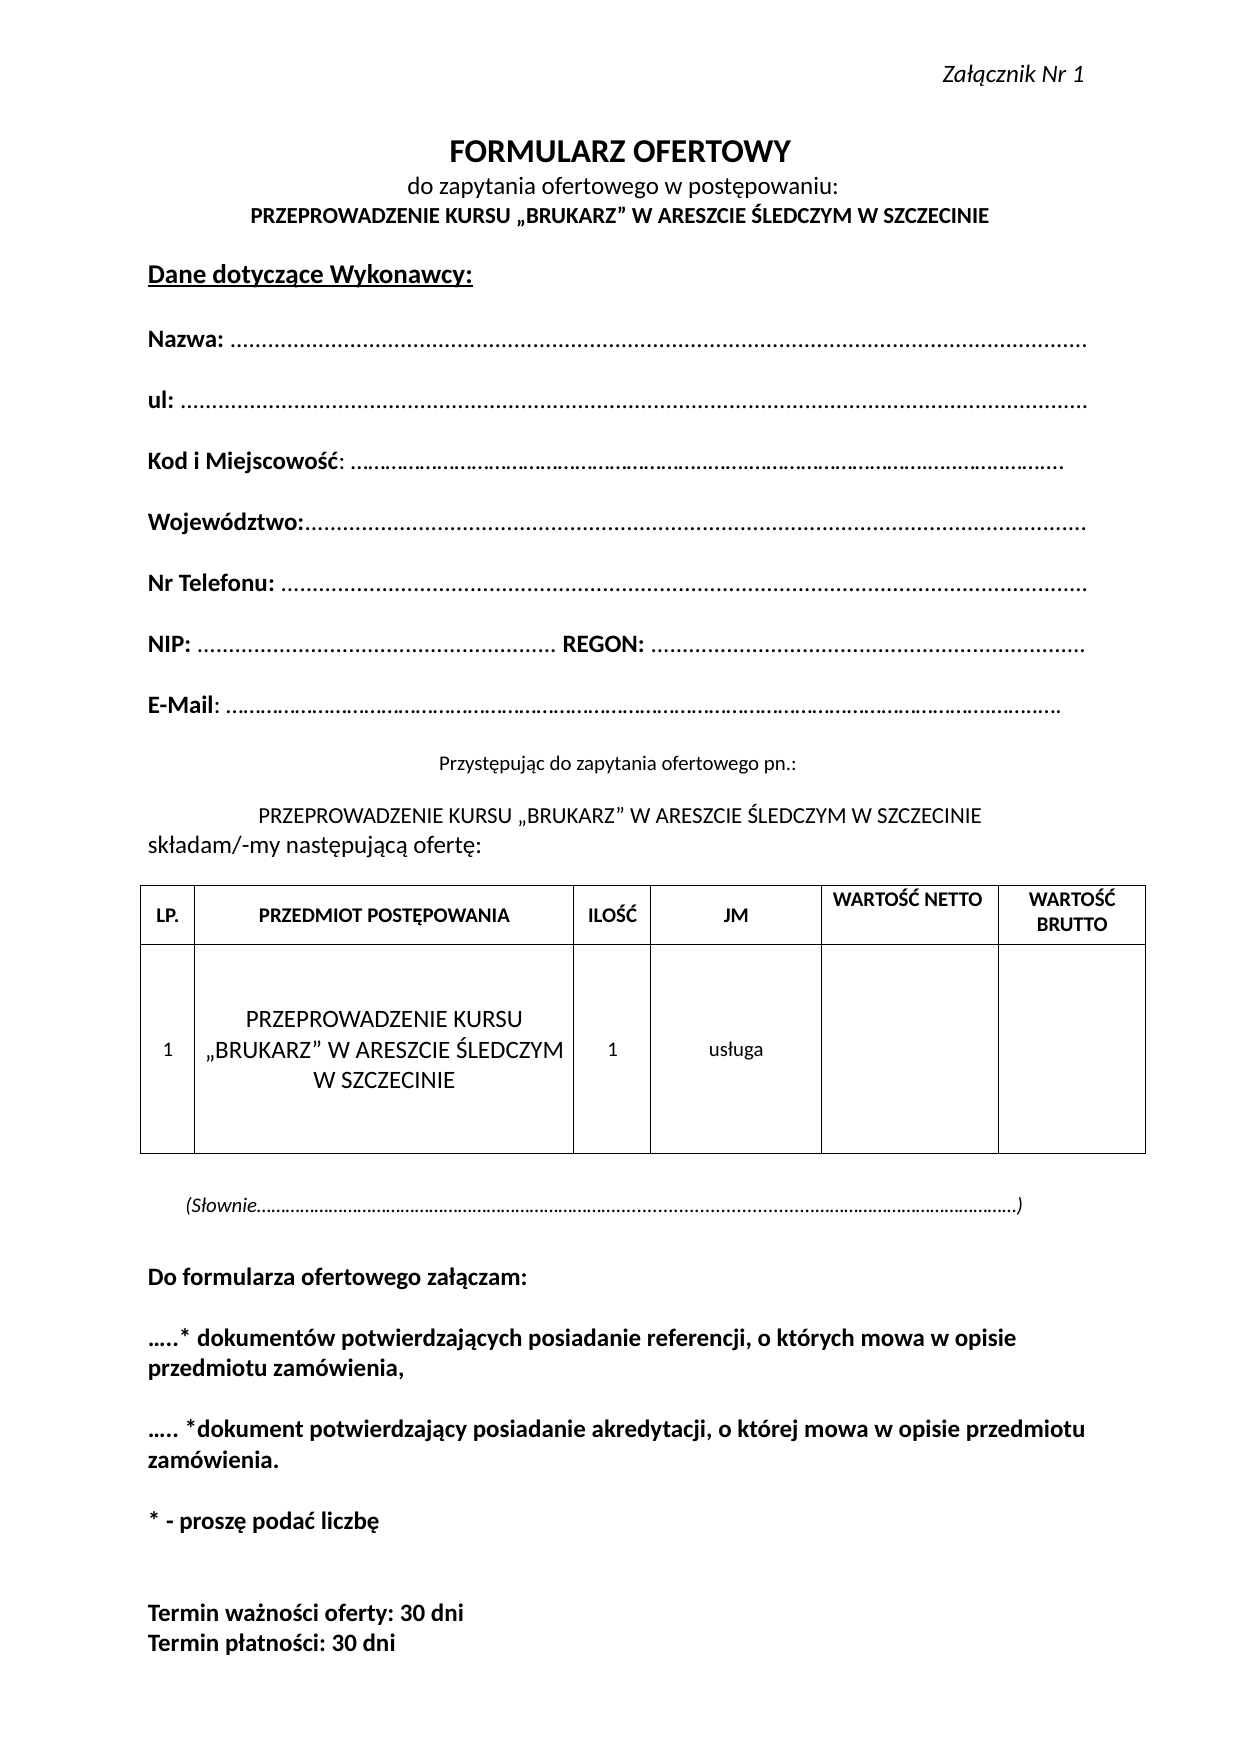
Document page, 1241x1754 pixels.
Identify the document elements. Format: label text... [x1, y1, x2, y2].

table_header JM [651, 886, 821, 944]
table_header WARTOŚĆ NETTO [822, 886, 998, 944]
subtitle FORMULARZ OFERTOWY [148, 129, 1092, 170]
text do zapytania ofertowego w postępowaniu: [148, 170, 1092, 201]
text Załącznik Nr 1 [148, 58, 1092, 89]
text Kod i Miejscowość: ……………………………………………………..…….………………………….…..……..…….... [148, 445, 1092, 476]
text Dane dotyczące Wykonawcy: [148, 257, 1092, 290]
text Nr Telefonu: ................................................................................................................................ [148, 567, 1092, 598]
table_header LP. [141, 886, 194, 944]
table_cell 1 [574, 945, 650, 1153]
text E-Mail: …………………………………………………………………………………………………………………….……..…. [148, 689, 1092, 720]
text Do formularza ofertowego załączam: [148, 1261, 1092, 1291]
text Województwo:............................................................................................................................ [148, 506, 1092, 537]
table_header ILOŚĆ [574, 886, 650, 944]
text Termin płatności: 30 dni [148, 1627, 1092, 1658]
text PRZEPROWADZENIE KURSU „BRUKARZ” W ARESZCIE ŚLEDCZYM W SZCZECINIE [148, 201, 1092, 229]
text ….. *dokument potwierdzający posiadanie akredytacji, o której mowa w opisie przedmiotu zamówienia. [148, 1413, 1092, 1474]
text PRZEPROWADZENIE KURSU „BRUKARZ” W ARESZCIE ŚLEDCZYM W SZCZECINIE [148, 801, 1092, 829]
text Nazwa: ........................................................................................................................................ [148, 323, 1092, 353]
text Termin ważności oferty: 30 dni [148, 1597, 1092, 1627]
text NIP: ......................................................... REGON: ..................................................................... [148, 628, 1092, 659]
text Przystępując do zapytania ofertowego pn.: [148, 750, 1092, 776]
table_cell [999, 945, 1145, 1153]
table_cell usługa [651, 945, 821, 1153]
table_header WARTOŚĆ BRUTTO [999, 886, 1145, 944]
table_header PRZEDMIOT POSTĘPOWANIA [195, 886, 573, 944]
table_cell 1 [141, 945, 194, 1153]
text ul: ................................................................................................................................................ [148, 384, 1092, 414]
text …..* dokumentów potwierdzających posiadanie referencji, o których mowa w opisie przedmiotu zamówienia, [148, 1322, 1092, 1383]
table_cell PRZEPROWADZENIE KURSU „BRUKARZ” W ARESZCIE ŚLEDCZYM W SZCZECINIE [195, 945, 573, 1153]
table_cell [822, 945, 998, 1153]
text * - proszę podać liczbę [148, 1505, 1092, 1536]
list (Słownie…………………………………………………………………......................................……………………………………) [148, 1192, 1092, 1218]
text składam/-my następującą ofertę: [148, 829, 1092, 859]
